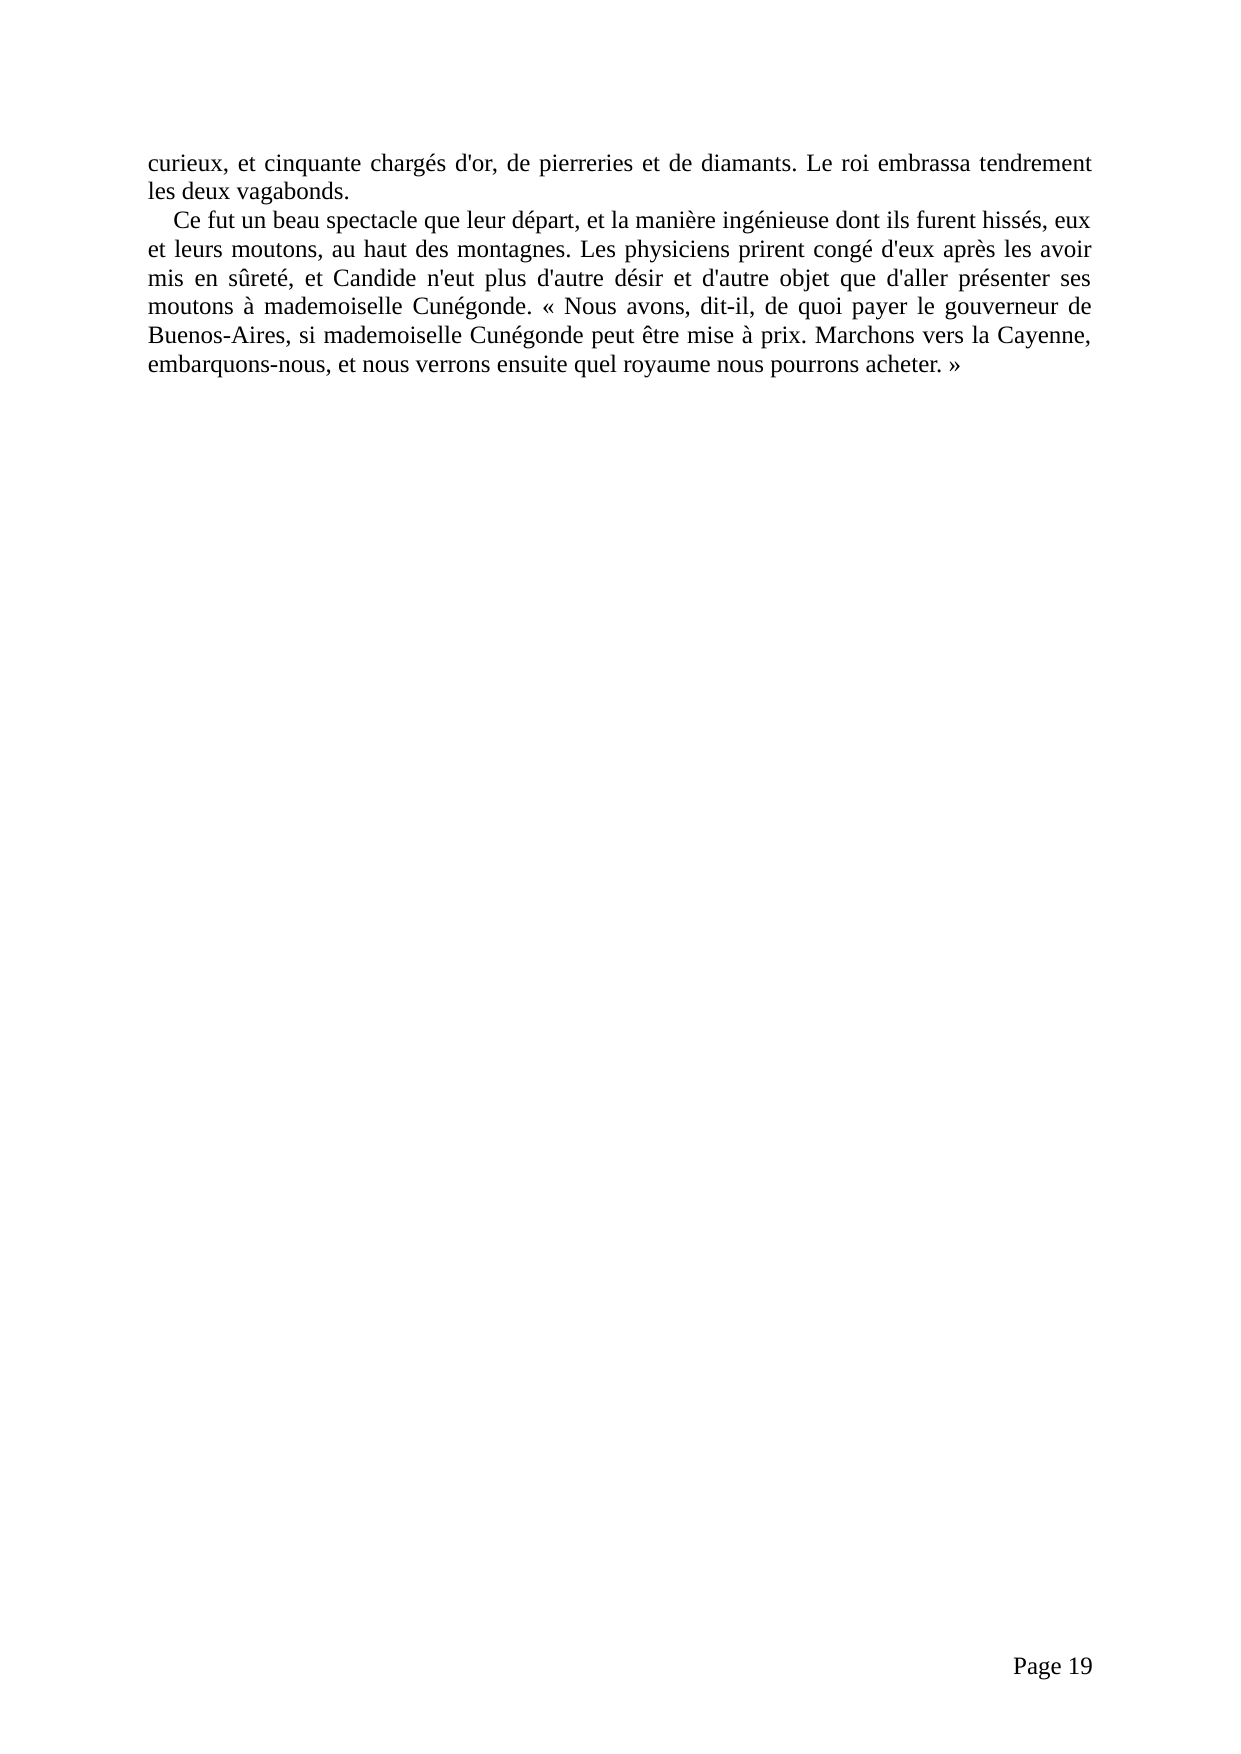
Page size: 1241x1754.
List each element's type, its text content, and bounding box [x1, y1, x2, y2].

text curieux, et cinquante chargés d'or, de pierreries et de diamants. Le roi embrassa tendrement les deux vagabonds. [148, 148, 1093, 205]
text Ce fut un beau spectacle que leur départ, et la manière ingénieuse dont ils furent hissés, eux et leurs moutons, au haut des montagnes. Les physiciens prirent congé d'eux après les avoir mis en sûreté, et Candide n'eut plus d'autre désir et d'autre objet que d'aller présenter ses moutons à mademoiselle Cunégonde. « Nous avons, dit-il, de quoi payer le gouverneur de Buenos-Aires, si mademoiselle Cunégonde peut être mise à prix. Marchons vers la Cayenne, embarquons-nous, et nous verrons ensuite quel royaume nous pourrons acheter. » [148, 205, 1093, 378]
